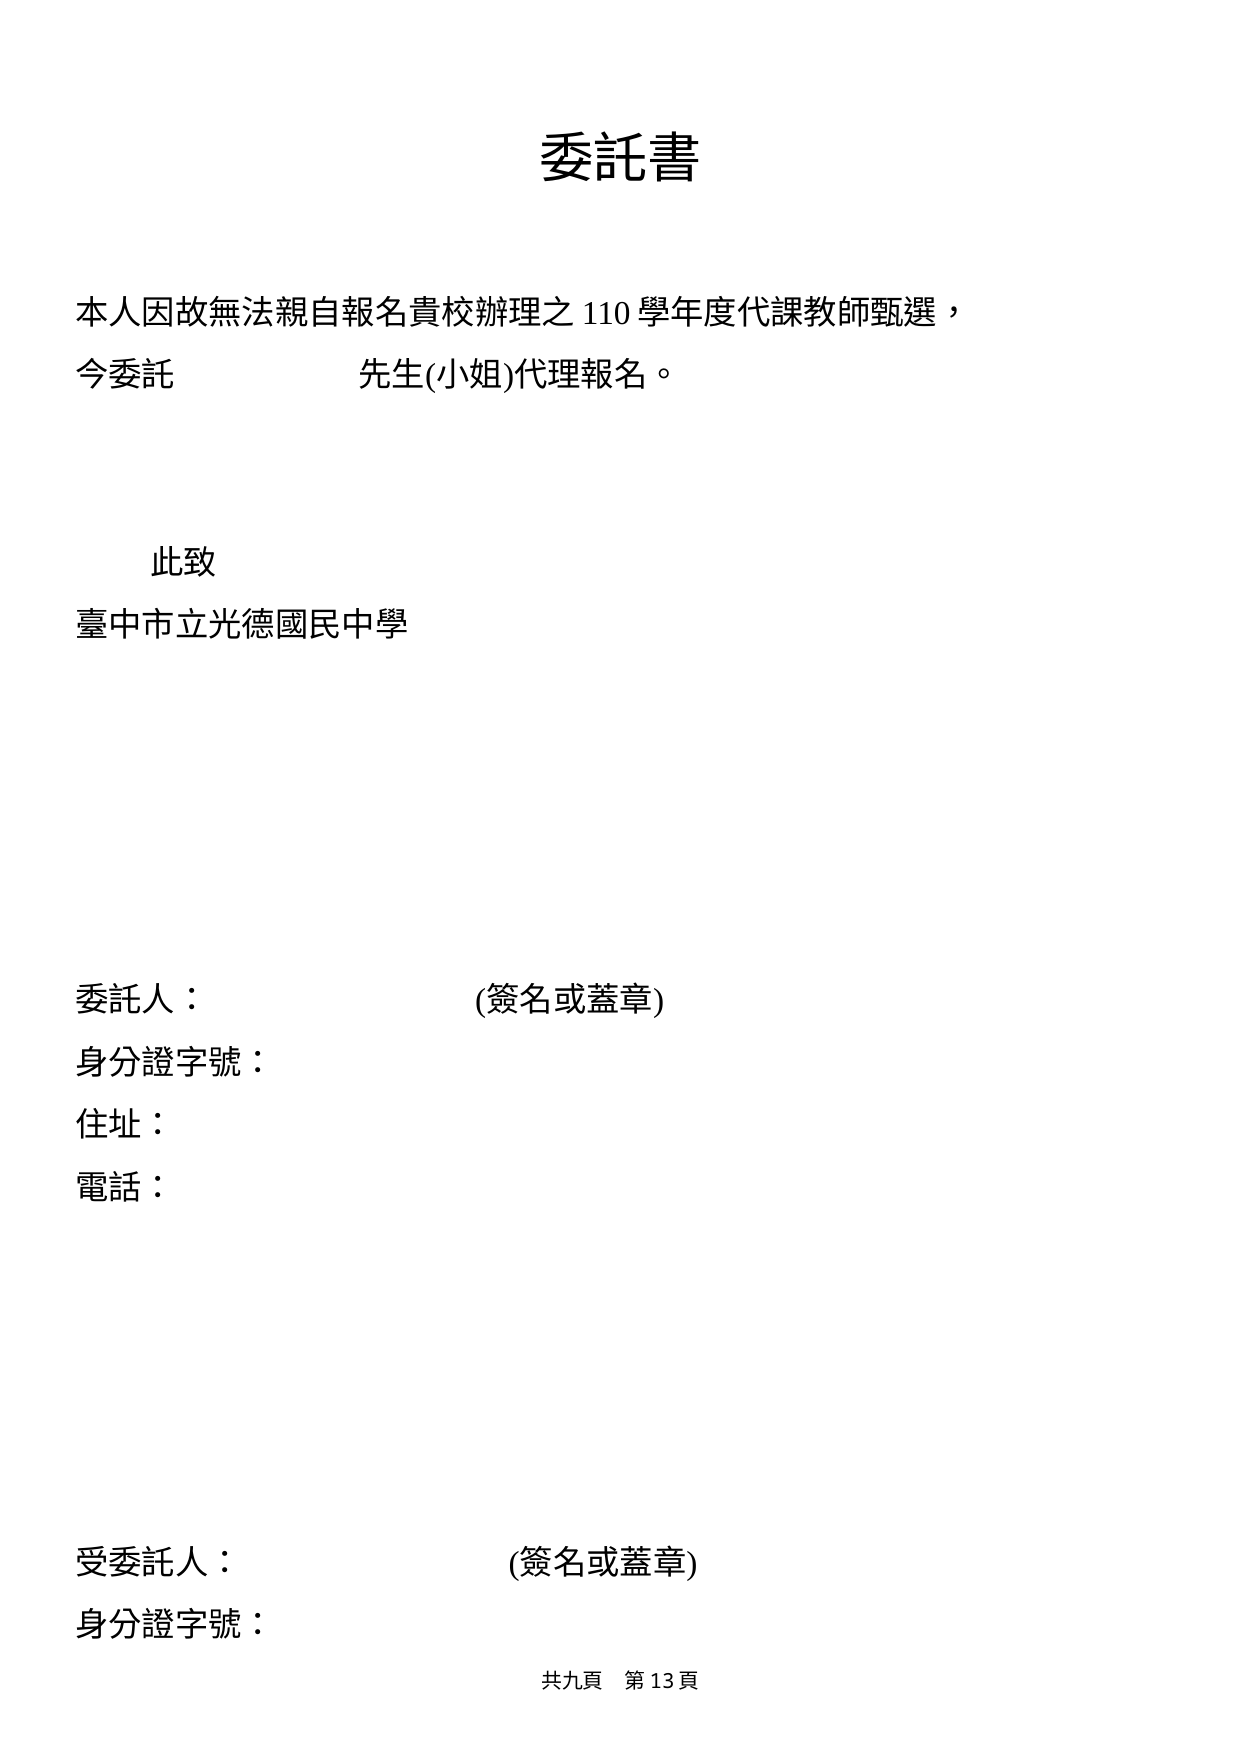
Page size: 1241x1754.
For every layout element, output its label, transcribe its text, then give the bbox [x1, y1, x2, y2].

text 受委託人： (簽名或蓋章) [75, 1518, 1165, 1581]
text 委託書 [75, 81, 1165, 206]
text 住址： [75, 1081, 1165, 1143]
text 此致 [75, 518, 1165, 581]
text 委託人： (簽名或蓋章) [75, 956, 1165, 1018]
text 電話： [75, 1143, 1165, 1206]
text 本人因故無法親自報名貴校辦理之110學年度代課教師甄選， [75, 268, 1165, 331]
text 今委託 先生(小姐)代理報名。 [75, 331, 1165, 393]
text 臺中市立光德國民中學 [75, 581, 1165, 643]
text 身分證字號： [75, 1018, 1165, 1081]
text 身分證字號： [75, 1581, 1165, 1643]
